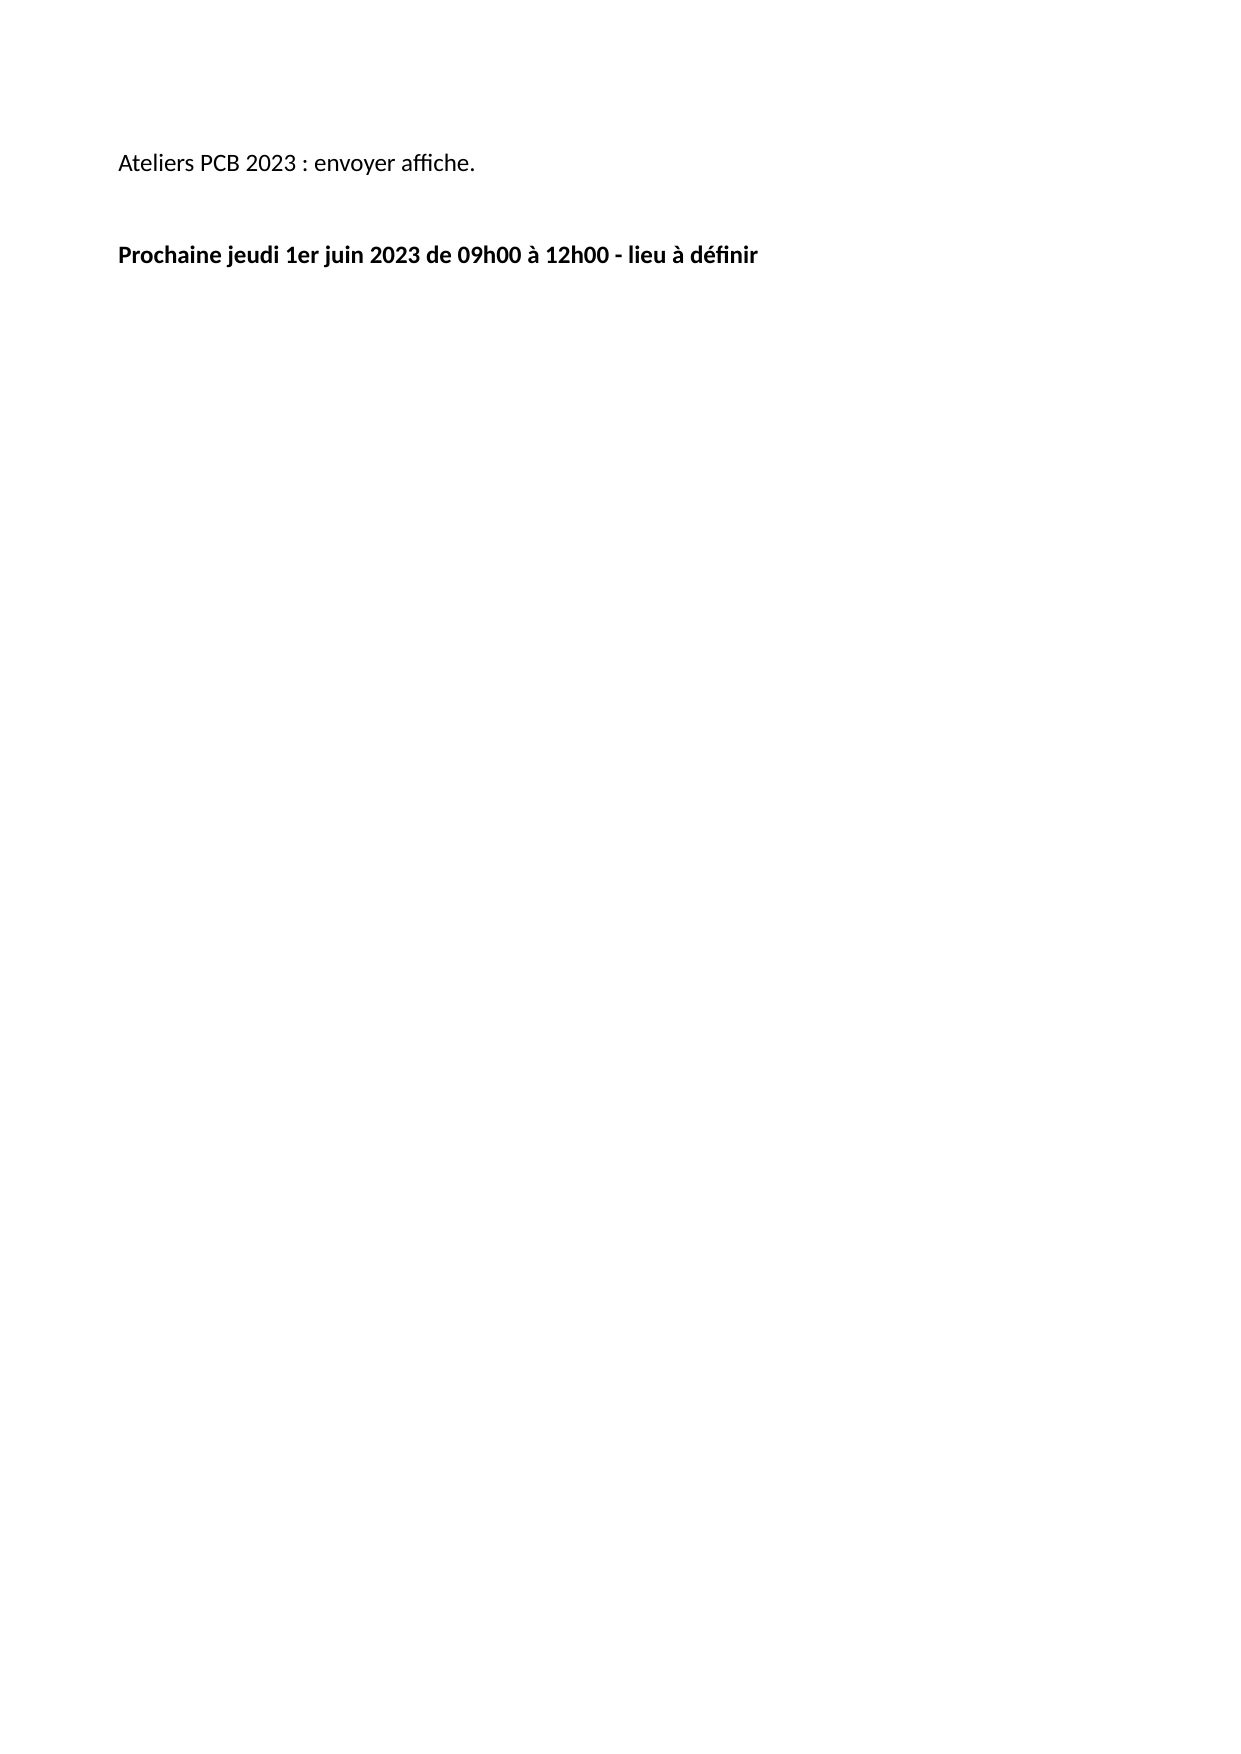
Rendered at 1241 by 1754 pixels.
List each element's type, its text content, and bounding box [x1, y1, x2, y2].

subtitle Ateliers PCB 2023 : envoyer affiche. Prochaine jeudi 1er juin 2023 de 09h00 à 12h00 - lieu à définir [118, 148, 1181, 298]
